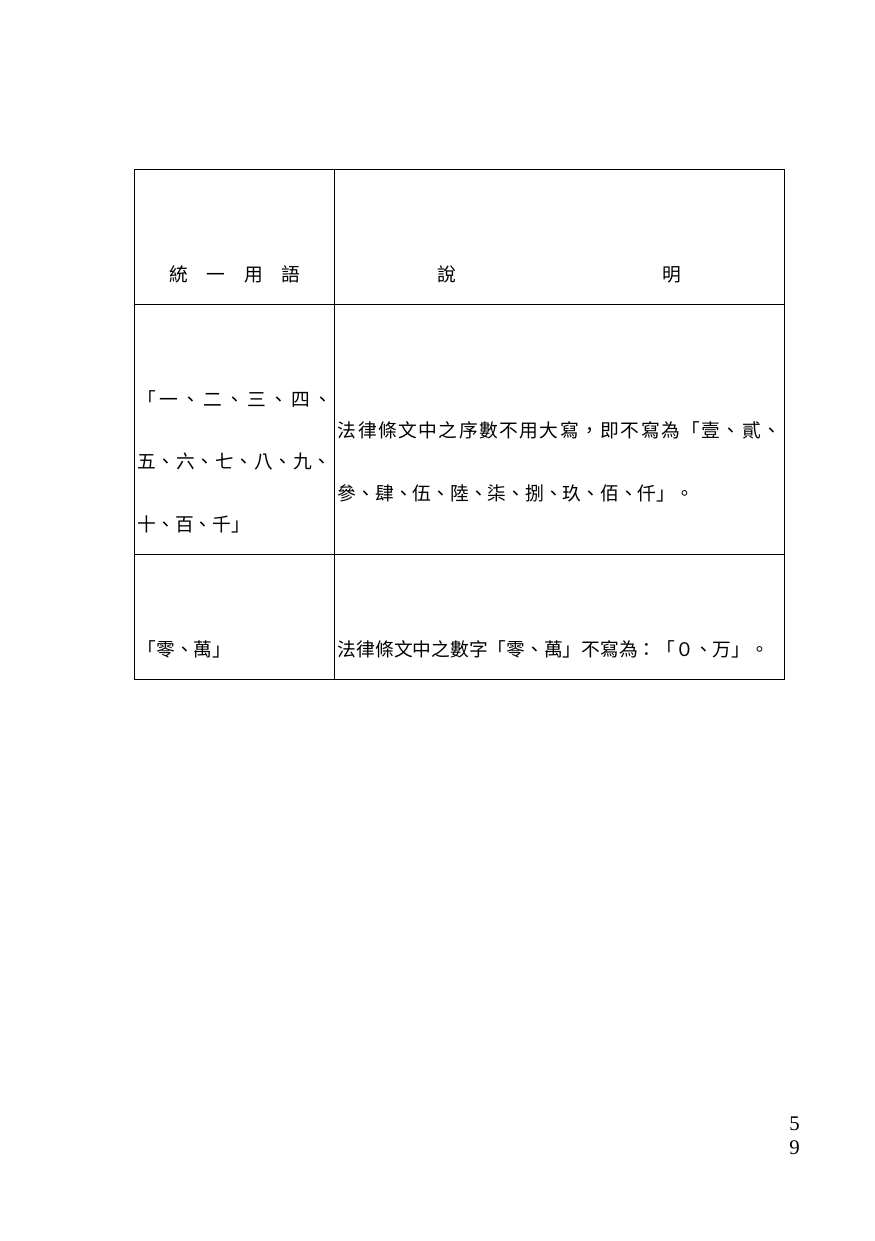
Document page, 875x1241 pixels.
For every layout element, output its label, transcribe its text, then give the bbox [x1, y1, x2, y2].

table_cell 「一、二、三、四、五、六、七、八、九、十、百、千」 [135, 305, 334, 554]
table_cell 「零、萬」 [135, 555, 334, 679]
table_cell 法律條文中之數字「零、萬」不寫為：「０、万」。 [335, 555, 784, 679]
table_header 統 一 用 語 [135, 170, 334, 304]
table_cell 法律條文中之序數不用大寫，即不寫為「壹、貳、參、肆、伍、陸、柒、捌、玖、佰、仟」。 [335, 305, 784, 554]
table_header 說 明 [335, 170, 784, 304]
